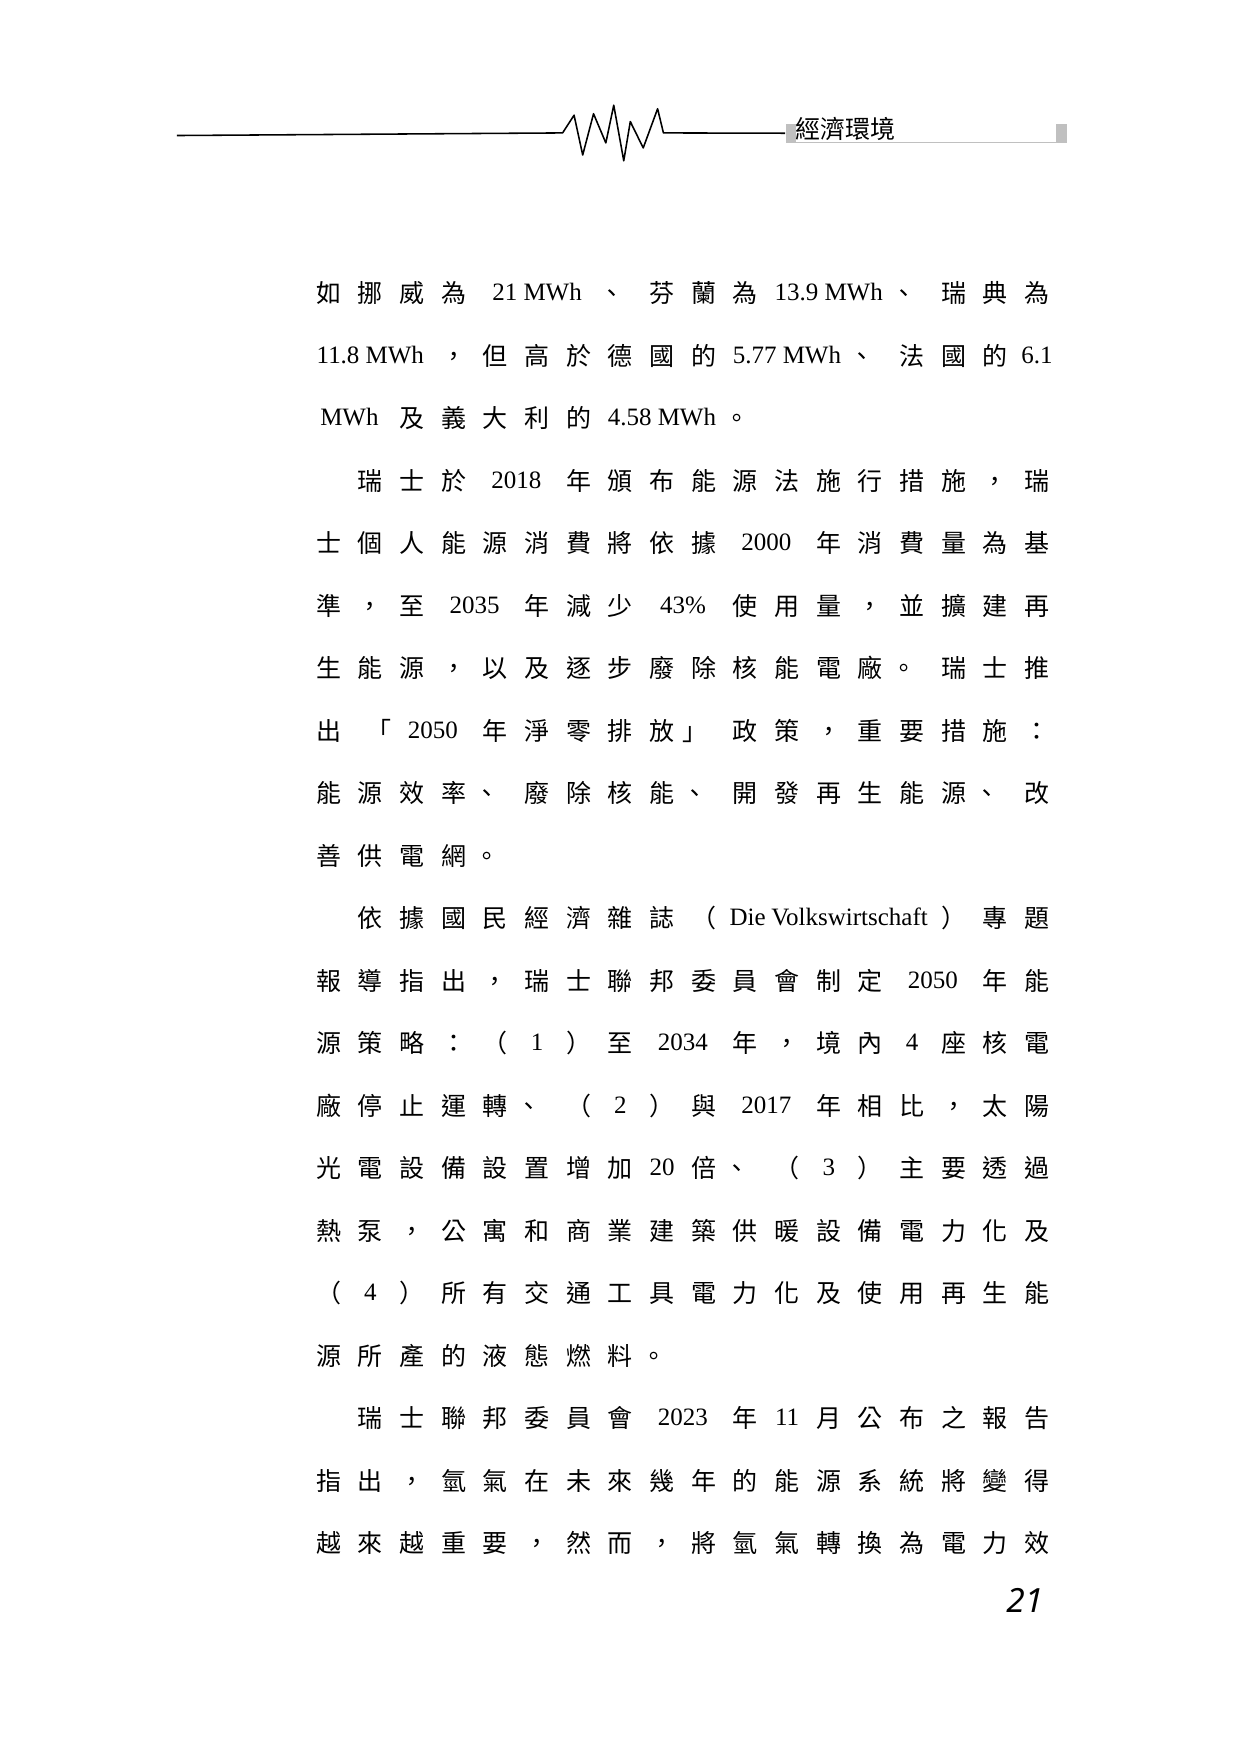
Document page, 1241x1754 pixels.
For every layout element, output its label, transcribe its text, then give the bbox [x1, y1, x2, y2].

text 依據國民經濟雜誌（Die Volkswirtschaft）專題報導指出，瑞士聯邦委員會制定2050年能源策略：（1）至2034年，境內4座核電廠停止運轉、（2）與2017年相比，太陽光電設備設置增加20倍、（3）主要透過熱泵，公寓和商業建築供暖設備電力化及（4）所有交通工具電力化及使用再生能源所產的液態燃料。 [281, 875, 1058, 1375]
text 瑞士於2018年頒布能源法施行措施，瑞士個人能源消費將依據2000年消費量為基準，至2035年減少43%使用量，並擴建再生能源，以及逐步廢除核能電廠。瑞士推出「2050年淨零排放」政策，重要措施：能源效率、廢除核能、開發再生能源、改善供電網。 [281, 438, 1058, 875]
text 瑞士聯邦委員會2023年11月公布之報告指出，氫氣在未來幾年的能源系統將變得越來越重要，然而，將氫氣轉換為電力效 [281, 1375, 1058, 1563]
text 如挪威為21 MWh、芬蘭為13.9 MWh、瑞典為11.8 MWh，但高於德國的5.77 MWh、法國的6.1 MWh及義大利的4.58 MWh。 [281, 250, 1058, 438]
